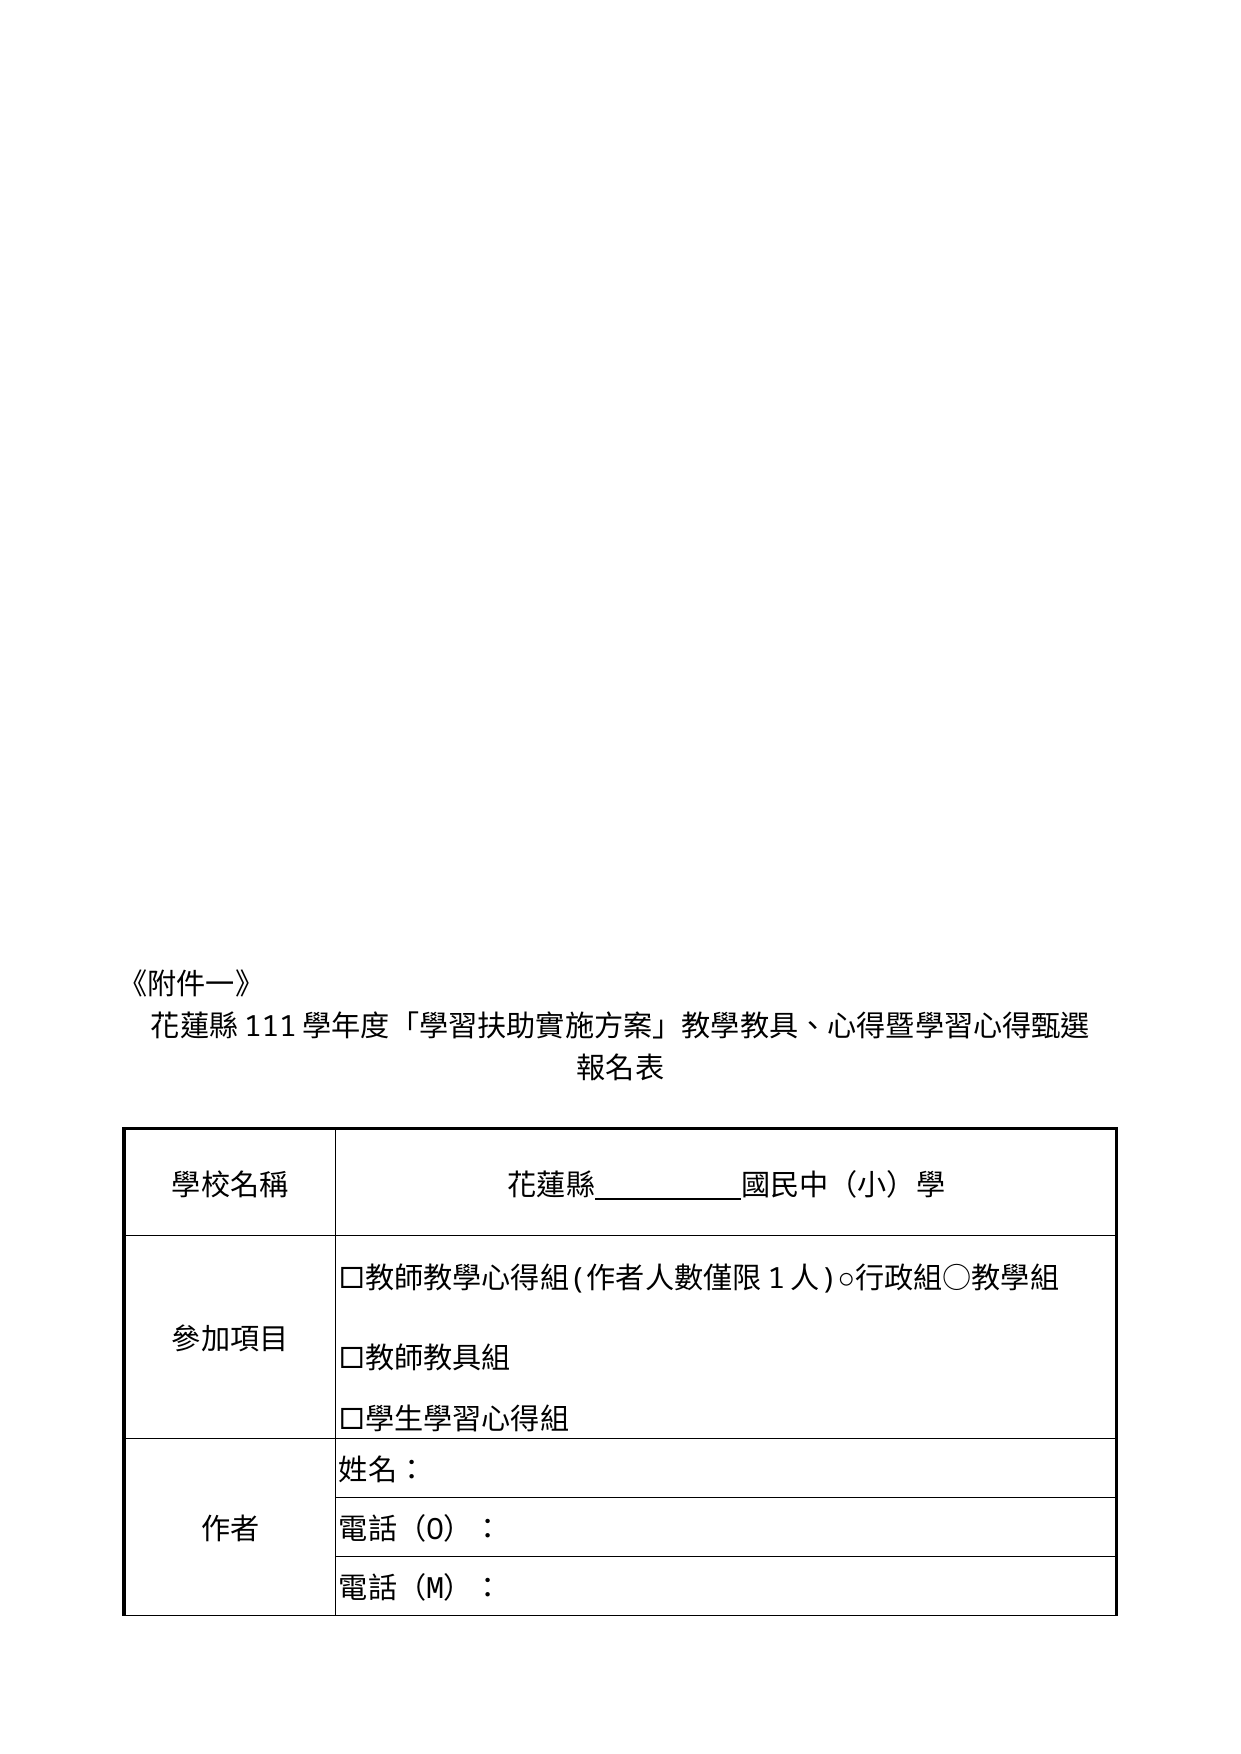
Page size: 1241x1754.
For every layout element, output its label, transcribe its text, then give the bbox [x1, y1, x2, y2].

table_cell 姓名： [336, 1439, 1115, 1497]
table_header 花蓮縣 國民中（小）學 [336, 1130, 1115, 1235]
text 報名表 [118, 1045, 1122, 1087]
text 花蓮縣111學年度「學習扶助實施方案」教學教具、心得暨學習心得甄選 [118, 1003, 1122, 1045]
table_cell 參加項目 [126, 1236, 335, 1438]
table_cell 電話（M）： [336, 1557, 1115, 1615]
text 《附件一》 [118, 960, 1122, 1003]
table_cell 電話（O）： [336, 1498, 1115, 1556]
table_header 學校名稱 [126, 1130, 335, 1235]
table_cell 教師教學心得組(作者人數僅限1人)○行政組○教學組 教師教具組 學生學習心得組 [336, 1236, 1115, 1438]
table_cell 作者 [126, 1439, 335, 1615]
